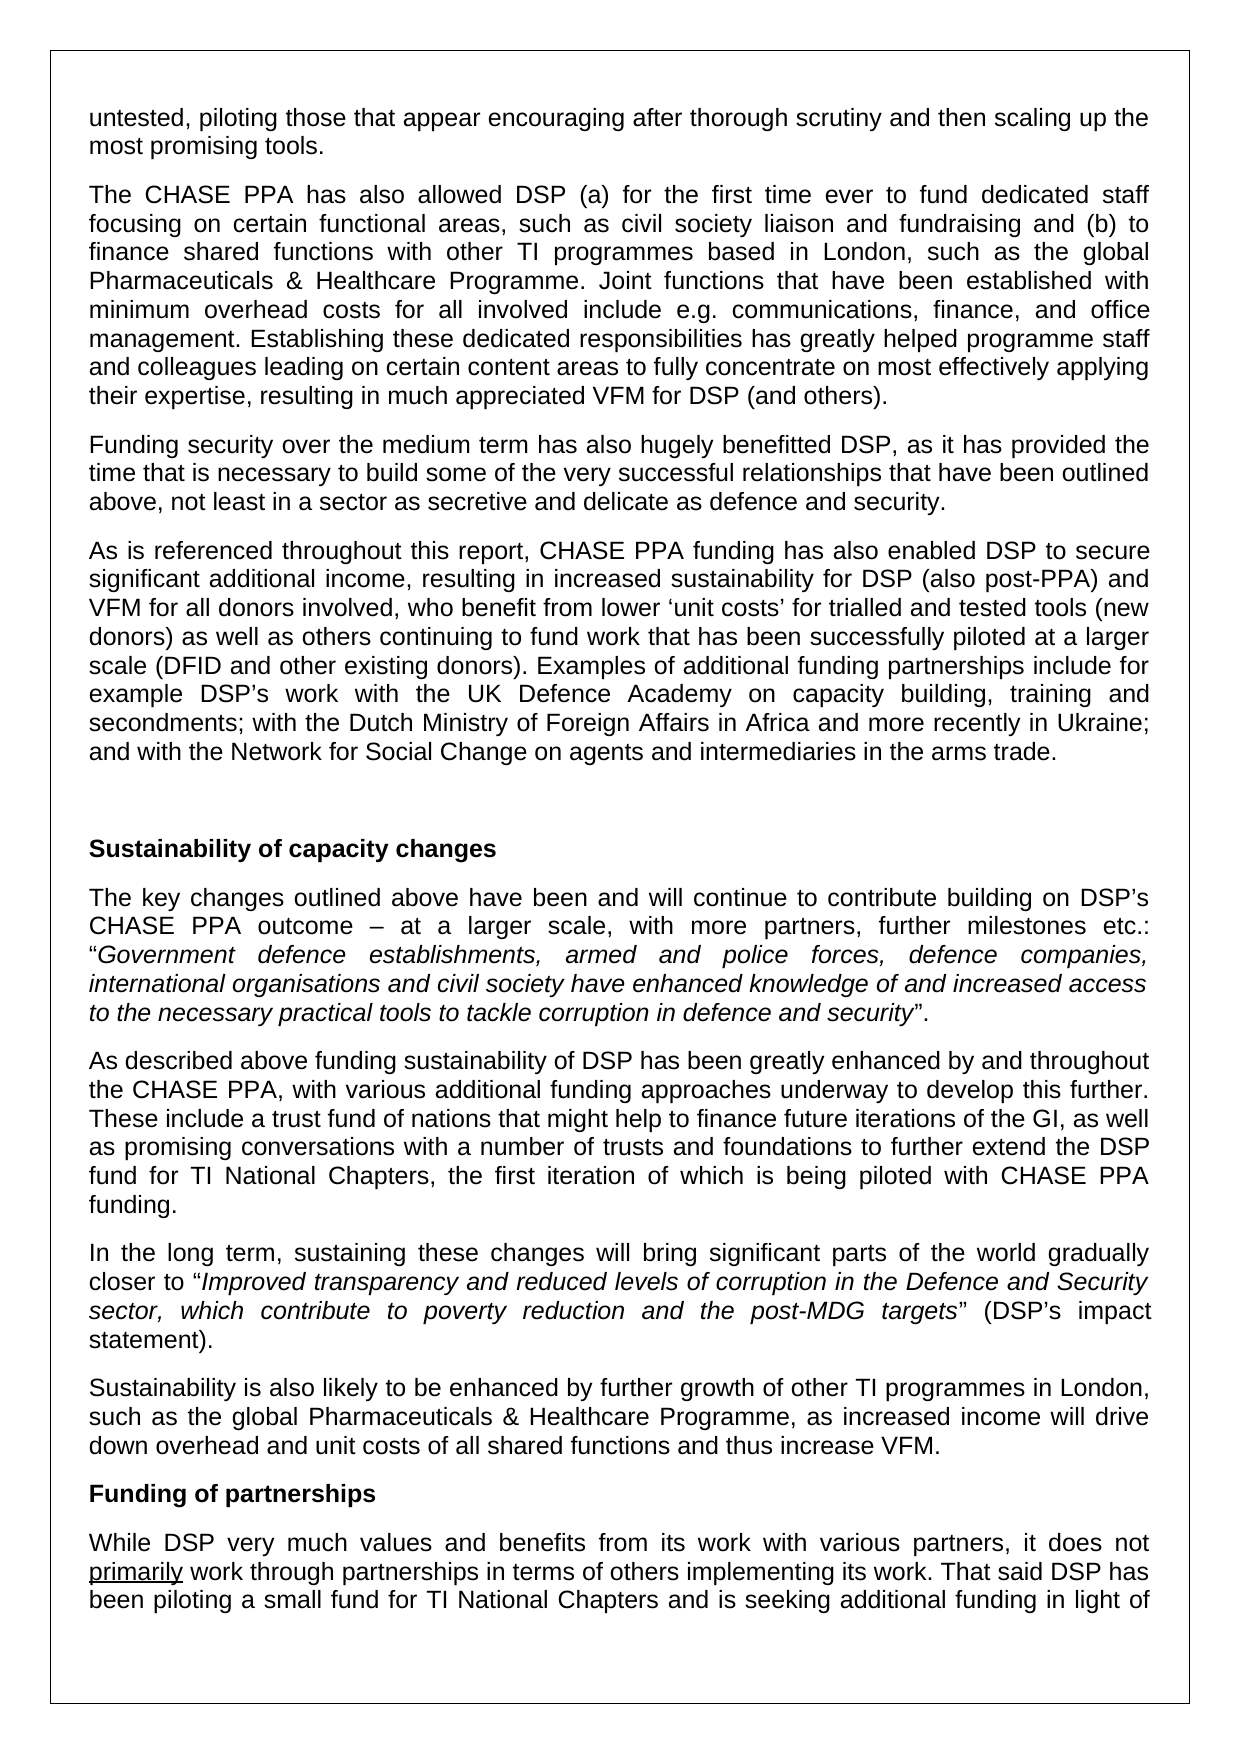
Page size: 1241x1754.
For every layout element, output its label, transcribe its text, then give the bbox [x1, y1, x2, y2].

text untested, piloting those that appear encouraging after thorough scrutiny and then scaling up the most promising tools. [89, 103, 1152, 160]
text In the long term, sustaining these changes will bring significant parts of the world gradually closer to “Improved transparency and reduced levels of corruption in the Defence and Security sector, which contribute to poverty reduction and the post-MDG targets” (DSP’s impact statement). [89, 1238, 1152, 1353]
text As is referenced throughout this report, CHASE PPA funding has also enabled DSP to secure significant additional income, resulting in increased sustainability for DSP (also post-PPA) and VFM for all donors involved, who benefit from lower ‘unit costs’ for trialled and tested tools (new donors) as well as others continuing to fund work that has been successfully piloted at a larger scale (DFID and other existing donors). Examples of additional funding partnerships include for example DSP’s work with the UK Defence Academy on capacity building, training and secondments; with the Dutch Ministry of Foreign Affairs in Africa and more recently in Ukraine; and with the Network for Social Change on agents and intermediaries in the arms trade. [89, 536, 1152, 766]
text As described above funding sustainability of DSP has been greatly enhanced by and throughout the CHASE PPA, with various additional funding approaches underway to develop this further. These include a trust fund of nations that might help to finance future iterations of the GI, as well as promising conversations with a number of trusts and foundations to further extend the DSP fund for TI National Chapters, the first iteration of which is being piloted with CHASE PPA funding. [89, 1046, 1152, 1219]
text Sustainability of capacity changes [89, 834, 1152, 863]
text Funding security over the medium term has also hugely benefitted DSP, as it has provided the time that is necessary to build some of the very successful relationships that have been outlined above, not least in a sector as secretive and delicate as defence and security. [89, 430, 1152, 516]
text Funding of partnerships [89, 1479, 1152, 1508]
text The CHASE PPA has also allowed DSP (a) for the first time ever to fund dedicated staff focusing on certain functional areas, such as civil society liaison and fundraising and (b) to finance shared functions with other TI programmes based in London, such as the global Pharmaceuticals & Healthcare Programme. Joint functions that have been established with minimum overhead costs for all involved include e.g. communications, finance, and office management. Establishing these dedicated responsibilities has greatly helped programme staff and colleagues leading on certain content areas to fully concentrate on most effectively applying their expertise, resulting in much appreciated VFM for DSP (and others). [89, 180, 1152, 410]
text While DSP very much values and benefits from its work with various partners, it does not primarily work through partnerships in terms of others implementing its work. That said DSP has been piloting a small fund for TI National Chapters and is seeking additional funding in light of [89, 1528, 1152, 1614]
text Sustainability is also likely to be enhanced by further growth of other TI programmes in London, such as the global Pharmaceuticals & Healthcare Programme, as increased income will drive down overhead and unit costs of all shared functions and thus increase VFM. [89, 1373, 1152, 1459]
text The key changes outlined above have been and will continue to contribute building on DSP’s CHASE PPA outcome – at a larger scale, with more partners, further milestones etc.: “Government defence establishments, armed and police forces, defence companies, international organisations and civil society have enhanced knowledge of and increased access to the necessary practical tools to tackle corruption in defence and security”. [89, 883, 1152, 1026]
